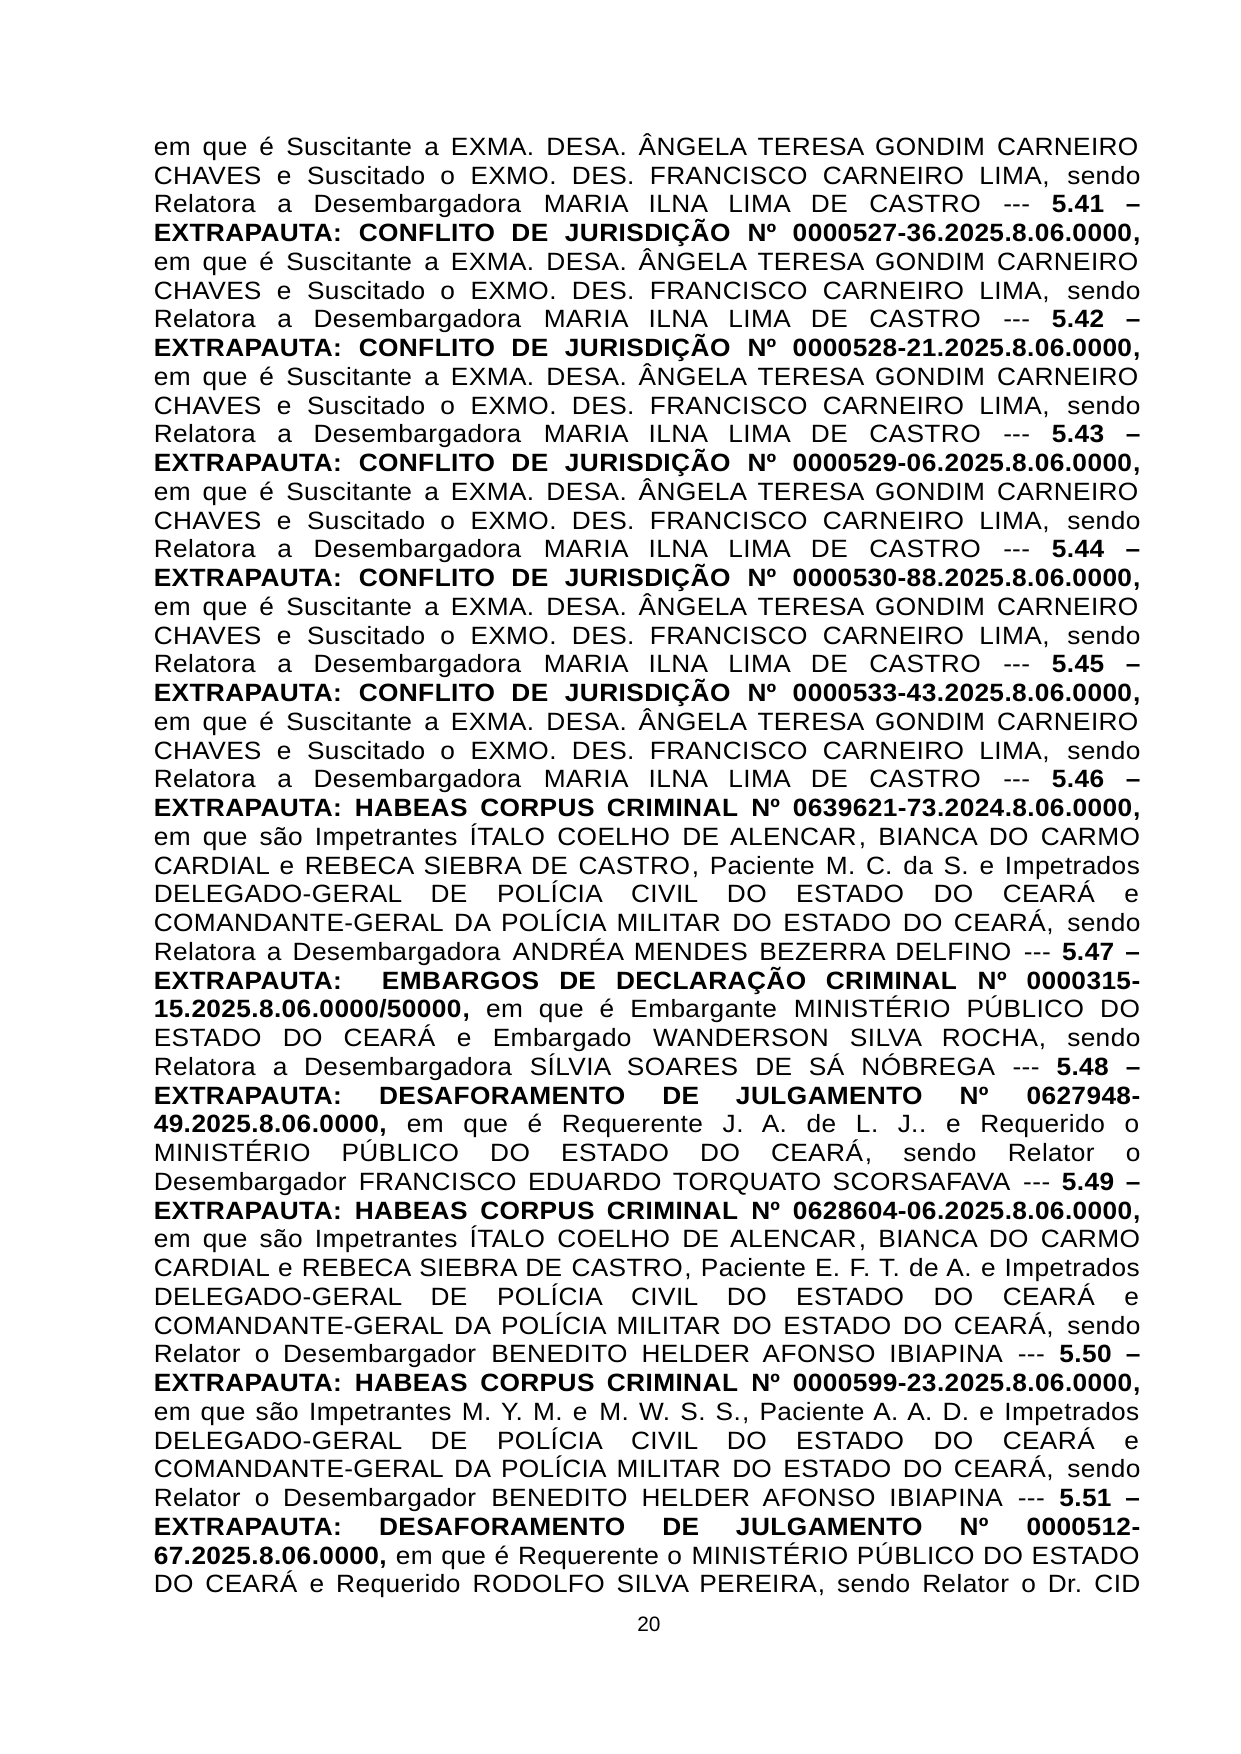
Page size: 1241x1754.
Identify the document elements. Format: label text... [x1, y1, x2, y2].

list em que é Suscitante a EXMA. DESA. ÂNGELA TERESA GONDIM CARNEIRO CHAVES e Suscitado o EXMO. DES. FRANCISCO CARNEIRO LIMA, sendo Relatora a Desembargadora MARIA ILNA LIMA DE CASTRO --- 5.41 – EXTRAPAUTA: CONFLITO DE JURISDIÇÃO Nº 0000527-36.2025.8.06.0000, em que é Suscitante a EXMA. DESA. ÂNGELA TERESA GONDIM CARNEIRO CHAVES e Suscitado o EXMO. DES. FRANCISCO CARNEIRO LIMA, sendo Relatora a Desembargadora MARIA ILNA LIMA DE CASTRO --- 5.42 – EXTRAPAUTA: CONFLITO DE JURISDIÇÃO Nº 0000528-21.2025.8.06.0000, em que é Suscitante a EXMA. DESA. ÂNGELA TERESA GONDIM CARNEIRO CHAVES e Suscitado o EXMO. DES. FRANCISCO CARNEIRO LIMA, sendo Relatora a Desembargadora MARIA ILNA LIMA DE CASTRO --- 5.43 – EXTRAPAUTA: CONFLITO DE JURISDIÇÃO Nº 0000529-06.2025.8.06.0000, em que é Suscitante a EXMA. DESA. ÂNGELA TERESA GONDIM CARNEIRO CHAVES e Suscitado o EXMO. DES. FRANCISCO CARNEIRO LIMA, sendo Relatora a Desembargadora MARIA ILNA LIMA DE CASTRO --- 5.44 – EXTRAPAUTA: CONFLITO DE JURISDIÇÃO Nº 0000530-88.2025.8.06.0000, em que é Suscitante a EXMA. DESA. ÂNGELA TERESA GONDIM CARNEIRO CHAVES e Suscitado o EXMO. DES. FRANCISCO CARNEIRO LIMA, sendo Relatora a Desembargadora MARIA ILNA LIMA DE CASTRO --- 5.45 – EXTRAPAUTA: CONFLITO DE JURISDIÇÃO Nº 0000533-43.2025.8.06.0000, em que é Suscitante a EXMA. DESA. ÂNGELA TERESA GONDIM CARNEIRO CHAVES e Suscitado o EXMO. DES. FRANCISCO CARNEIRO LIMA, sendo Relatora a Desembargadora MARIA ILNA LIMA DE CASTRO --- 5.46 – EXTRAPAUTA: HABEAS CORPUS CRIMINAL Nº 0639621-73.2024.8.06.0000, em que são Impetrantes ÍTALO COELHO DE ALENCAR, BIANCA DO CARMO CARDIAL e REBECA SIEBRA DE CASTRO, Paciente M. C. da S. e Impetrados DELEGADO-GERAL DE POLÍCIA CIVIL DO ESTADO DO CEARÁ e COMANDANTE-GERAL DA POLÍCIA MILITAR DO ESTADO DO CEARÁ, sendo Relatora a Desembargadora ANDRÉA MENDES BEZERRA DELFINO --- 5.47 – EXTRAPAUTA: EMBARGOS DE DECLARAÇÃO CRIMINAL Nº 0000315-15.2025.8.06.0000/50000, em que é Embargante MINISTÉRIO PÚBLICO DO ESTADO DO CEARÁ e Embargado WANDERSON SILVA ROCHA, sendo Relatora a Desembargadora SÍLVIA SOARES DE SÁ NÓBREGA --- 5.48 – EXTRAPAUTA: DESAFORAMENTO DE JULGAMENTO Nº 0627948-49.2025.8.06.0000, em que é Requerente J. A. de L. J.. e Requerido o MINISTÉRIO PÚBLICO DO ESTADO DO CEARÁ, sendo Relator o Desembargador FRANCISCO EDUARDO TORQUATO SCORSAFAVA --- 5.49 – EXTRAPAUTA: HABEAS CORPUS CRIMINAL Nº 0628604-06.2025.8.06.0000, em que são Impetrantes ÍTALO COELHO DE ALENCAR, BIANCA DO CARMO CARDIAL e REBECA SIEBRA DE CASTRO, Paciente E. F. T. de A. e Impetrados DELEGADO-GERAL DE POLÍCIA CIVIL DO ESTADO DO CEARÁ e COMANDANTE-GERAL DA POLÍCIA MILITAR DO ESTADO DO CEARÁ, sendo Relator o Desembargador BENEDITO HELDER AFONSO IBIAPINA --- 5.50 – EXTRAPAUTA: HABEAS CORPUS CRIMINAL Nº 0000599-23.2025.8.06.0000, em que são Impetrantes M. Y. M. e M. W. S. S., Paciente A. A. D. e Impetrados DELEGADO-GERAL DE POLÍCIA CIVIL DO ESTADO DO CEARÁ e COMANDANTE-GERAL DA POLÍCIA MILITAR DO ESTADO DO CEARÁ, sendo Relator o Desembargador BENEDITO HELDER AFONSO IBIAPINA --- 5.51 – EXTRAPAUTA: DESAFORAMENTO DE JULGAMENTO Nº 0000512-67.2025.8.06.0000, em que é Requerente o MINISTÉRIO PÚBLICO DO ESTADO DO CEARÁ e Requerido RODOLFO SILVA PEREIRA, sendo Relator o Dr. CID [153, 132, 1140, 1598]
